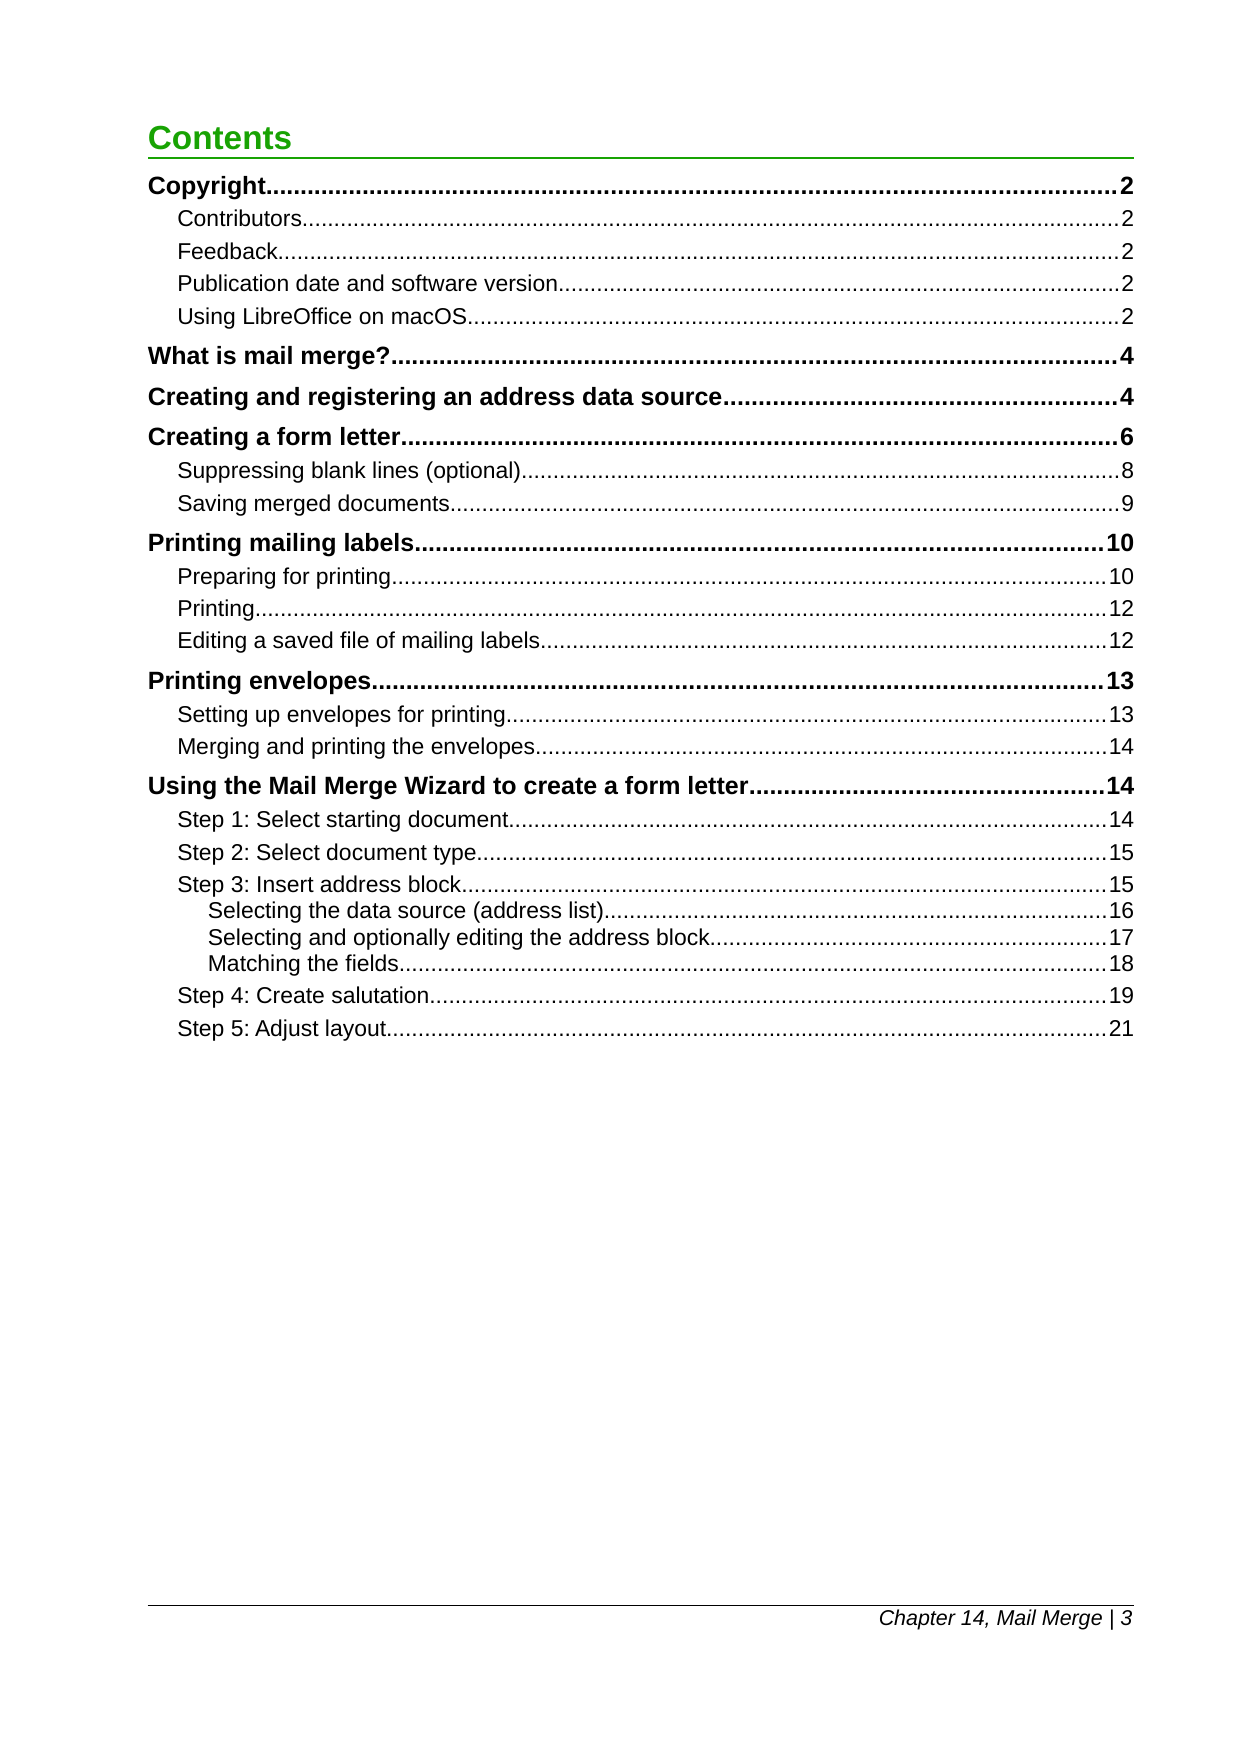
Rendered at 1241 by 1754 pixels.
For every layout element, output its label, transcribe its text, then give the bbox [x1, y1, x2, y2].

text Contributors 2 [177, 205, 1134, 232]
text Setting up envelopes for printing 13 [177, 701, 1134, 727]
text Printing 12 [177, 595, 1134, 621]
text Step 4: Create salutation 19 [177, 982, 1134, 1009]
text Creating a form letter 6 [148, 422, 1134, 451]
text What is mail merge? 4 [148, 341, 1134, 370]
text Merging and printing the envelopes 14 [177, 733, 1134, 759]
text Selecting the data source (address list) 16 [208, 897, 1134, 924]
text Publication date and software version 2 [177, 270, 1134, 297]
text Creating and registering an address data source 4 [148, 382, 1134, 410]
text Feedback 2 [177, 238, 1134, 264]
text Step 5: Adjust layout 21 [177, 1015, 1134, 1041]
text Suppressing blank lines (optional) 8 [177, 457, 1134, 483]
text Copyright 2 [148, 171, 1134, 199]
text Matching the fields 18 [208, 950, 1134, 976]
text Printing envelopes 13 [148, 666, 1134, 694]
text Saving merged documents 9 [177, 489, 1134, 516]
text Preparing for printing 10 [177, 563, 1134, 589]
text Step 1: Select starting document 14 [177, 806, 1134, 832]
text Step 3: Insert address block 15 [177, 871, 1134, 897]
text Editing a saved file of mailing labels 12 [177, 627, 1134, 654]
text Selecting and optionally editing the address block 17 [208, 924, 1134, 950]
text Printing mailing labels 10 [148, 528, 1134, 557]
text Using the Mail Merge Wizard to create a form letter 14 [148, 771, 1134, 800]
text Using LibreOffice on macOS 2 [177, 303, 1134, 329]
subtitle Contents [148, 118, 1134, 157]
text Step 2: Select document type 15 [177, 838, 1134, 865]
